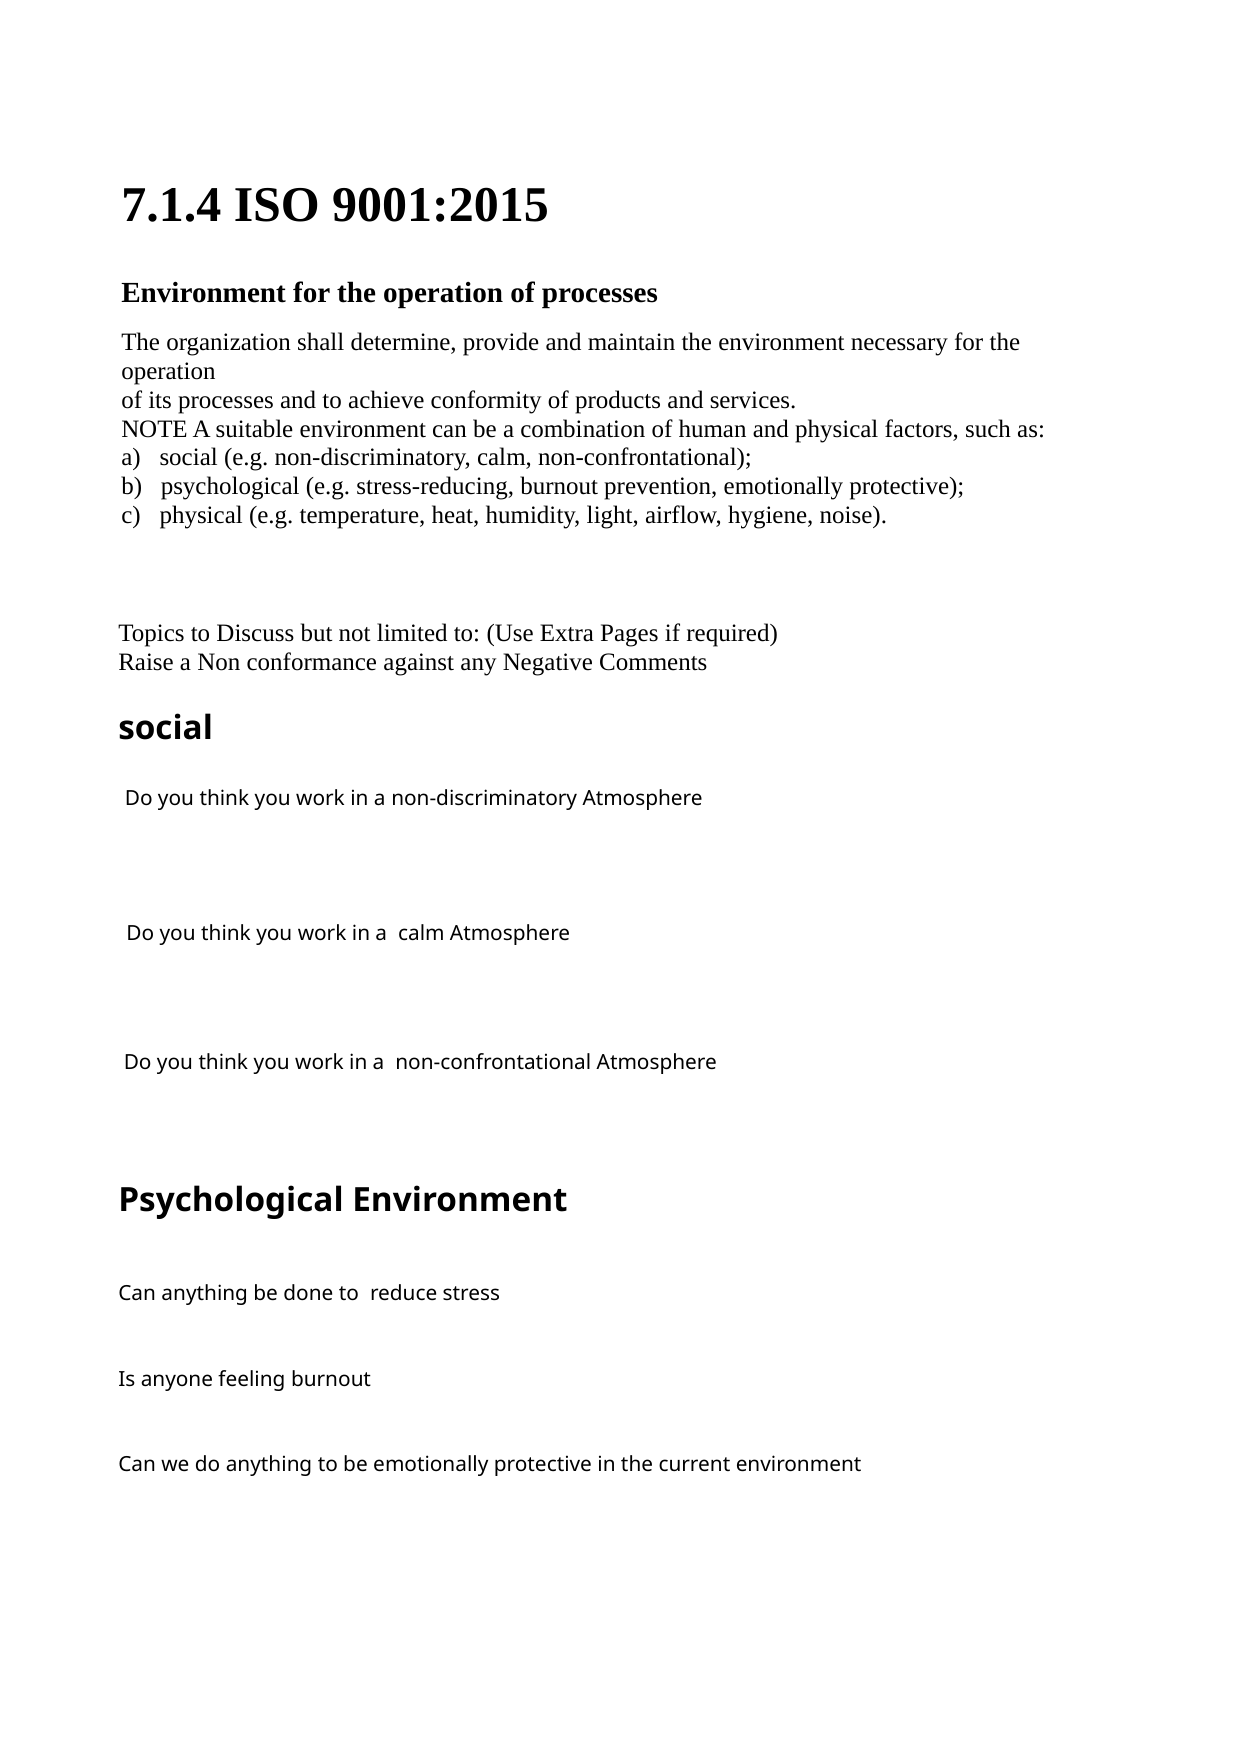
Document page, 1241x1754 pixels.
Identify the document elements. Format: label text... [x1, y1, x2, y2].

text Do you think you work in a non-confrontational Atmosphere [118, 1047, 1122, 1076]
text Raise a Non conformance against any Negative Comments [118, 647, 1122, 675]
text Do you think you work in a calm Atmosphere [118, 913, 1122, 947]
table_cell The organization shall determine, provide and maintain the environment necessary for the operation of its processes and to achieve conformity of products and services. NOTE A suitable environment can be a combination of human and physical factors, such as: a) social (e.g. non-discriminatory, calm, non-confrontational); b) psychological (e.g. stress-reducing, burnout prevention, emotionally protective); c) physical (e.g. temperature, heat, humidity, light, airflow, hygiene, noise). [118, 325, 1122, 532]
text Psychological Environment [118, 1176, 1122, 1222]
text social [118, 704, 1122, 749]
text Topics to Discuss but not limited to: (Use Extra Pages if required) [118, 618, 1122, 647]
text Is anyone feeling burnout [118, 1364, 1122, 1392]
text Can anything be done to reduce stress [118, 1278, 1122, 1307]
text Can we do anything to be emotionally protective in the current environment [118, 1449, 1122, 1478]
text Do you think you work in a non-discriminatory Atmosphere [118, 778, 1122, 812]
table_cell Environment for the operation of processes [118, 248, 1122, 324]
table_header 7.1.4 ISO 9001:2015 [118, 147, 1122, 248]
